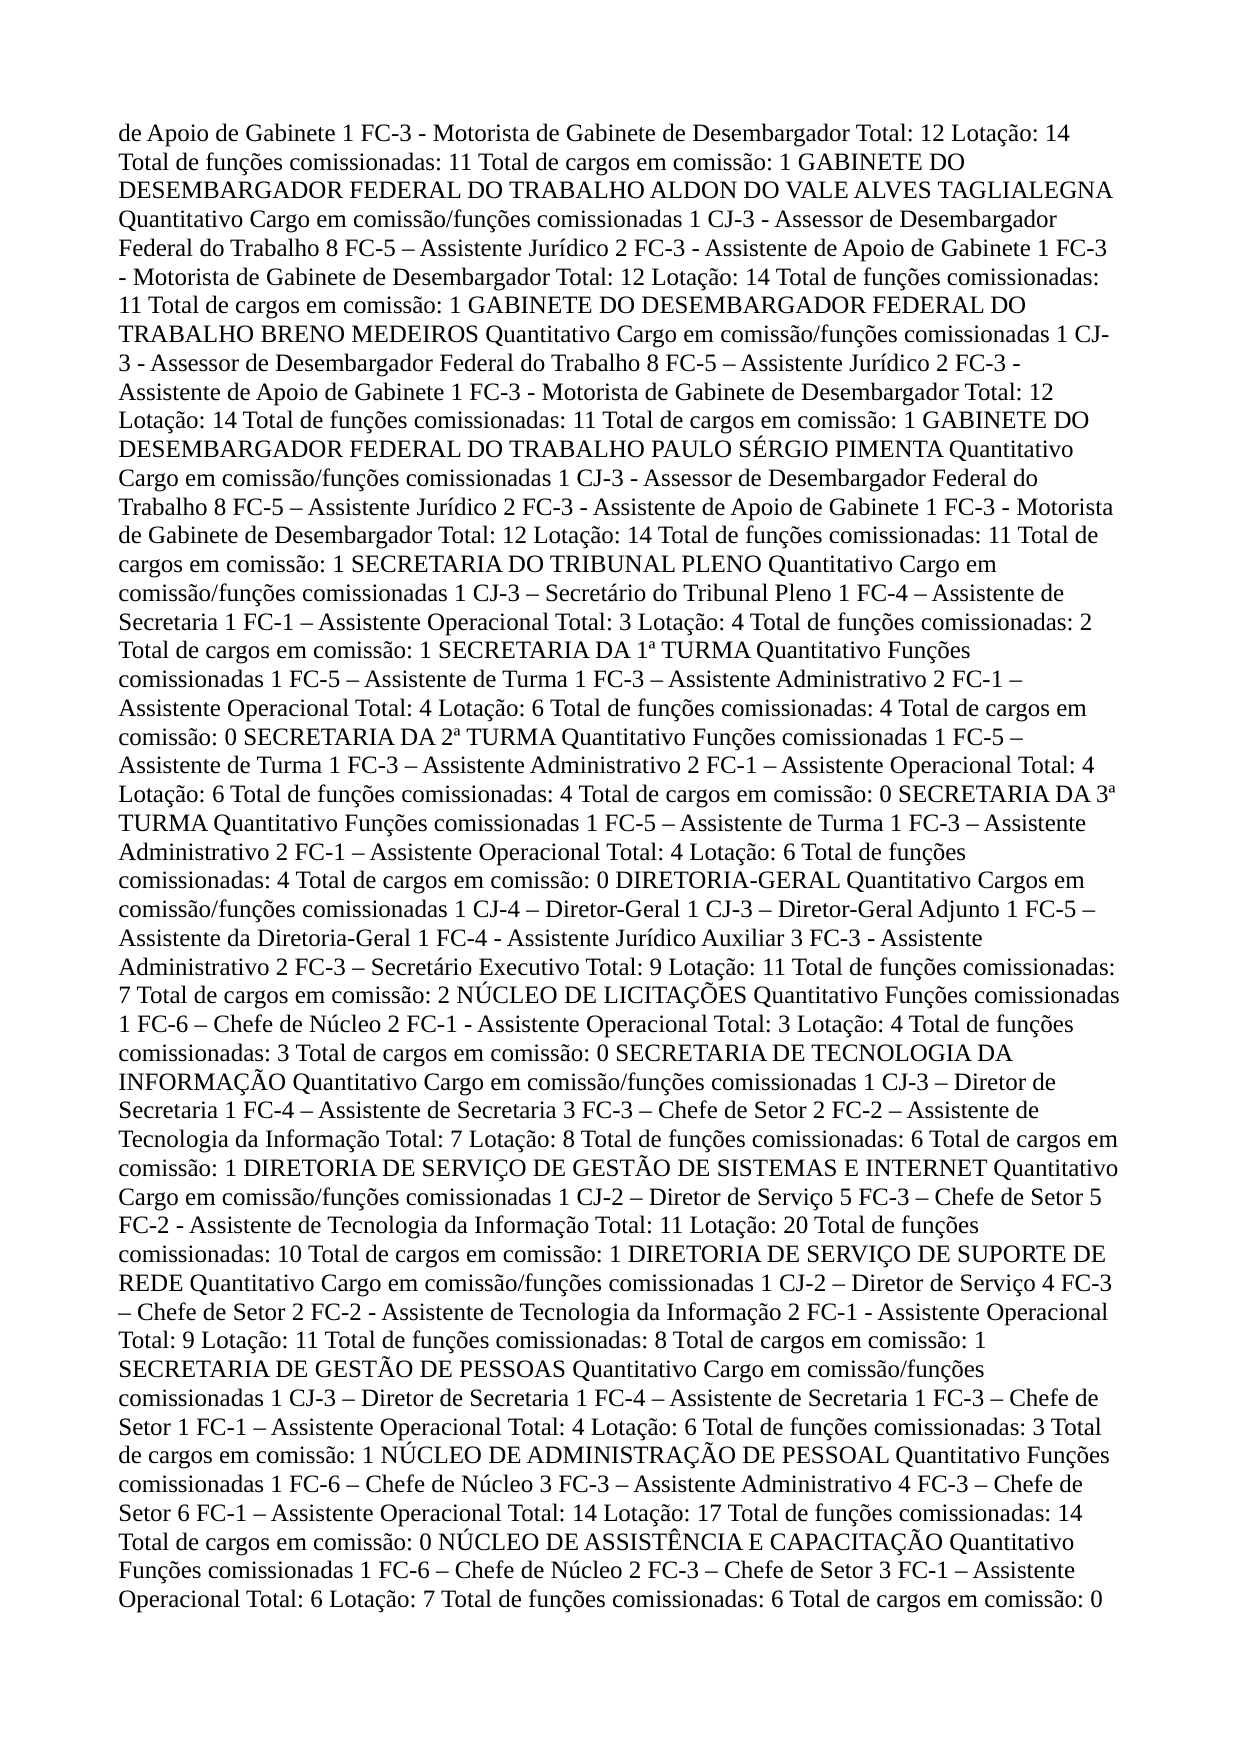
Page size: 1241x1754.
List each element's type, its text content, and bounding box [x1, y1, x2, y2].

text de Apoio de Gabinete 1 FC-3 - Motorista de Gabinete de Desembargador Total: 12 Lotação: 14 Total de funções comissionadas: 11 Total de cargos em comissão: 1 GABINETE DO DESEMBARGADOR FEDERAL DO TRABALHO ALDON DO VALE ALVES TAGLIALEGNA Quantitativo Cargo em comissão/funções comissionadas 1 CJ-3 - Assessor de Desembargador Federal do Trabalho 8 FC-5 – Assistente Jurídico 2 FC-3 - Assistente de Apoio de Gabinete 1 FC-3 - Motorista de Gabinete de Desembargador Total: 12 Lotação: 14 Total de funções comissionadas: 11 Total de cargos em comissão: 1 GABINETE DO DESEMBARGADOR FEDERAL DO TRABALHO BRENO MEDEIROS Quantitativo Cargo em comissão/funções comissionadas 1 CJ-3 - Assessor de Desembargador Federal do Trabalho 8 FC-5 – Assistente Jurídico 2 FC-3 - Assistente de Apoio de Gabinete 1 FC-3 - Motorista de Gabinete de Desembargador Total: 12 Lotação: 14 Total de funções comissionadas: 11 Total de cargos em comissão: 1 GABINETE DO DESEMBARGADOR FEDERAL DO TRABALHO PAULO SÉRGIO PIMENTA Quantitativo Cargo em comissão/funções comissionadas 1 CJ-3 - Assessor de Desembargador Federal do Trabalho 8 FC-5 – Assistente Jurídico 2 FC-3 - Assistente de Apoio de Gabinete 1 FC-3 - Motorista de Gabinete de Desembargador Total: 12 Lotação: 14 Total de funções comissionadas: 11 Total de cargos em comissão: 1 SECRETARIA DO TRIBUNAL PLENO Quantitativo Cargo em comissão/funções comissionadas 1 CJ-3 – Secretário do Tribunal Pleno 1 FC-4 – Assistente de Secretaria 1 FC-1 – Assistente Operacional Total: 3 Lotação: 4 Total de funções comissionadas: 2 Total de cargos em comissão: 1 SECRETARIA DA 1ª TURMA Quantitativo Funções comissionadas 1 FC-5 – Assistente de Turma 1 FC-3 – Assistente Administrativo 2 FC-1 – Assistente Operacional Total: 4 Lotação: 6 Total de funções comissionadas: 4 Total de cargos em comissão: 0 SECRETARIA DA 2ª TURMA Quantitativo Funções comissionadas 1 FC-5 – Assistente de Turma 1 FC-3 – Assistente Administrativo 2 FC-1 – Assistente Operacional Total: 4 Lotação: 6 Total de funções comissionadas: 4 Total de cargos em comissão: 0 SECRETARIA DA 3ª TURMA Quantitativo Funções comissionadas 1 FC-5 – Assistente de Turma 1 FC-3 – Assistente Administrativo 2 FC-1 – Assistente Operacional Total: 4 Lotação: 6 Total de funções comissionadas: 4 Total de cargos em comissão: 0 DIRETORIA-GERAL Quantitativo Cargos em comissão/funções comissionadas 1 CJ-4 – Diretor-Geral 1 CJ-3 – Diretor-Geral Adjunto 1 FC-5 – Assistente da Diretoria-Geral 1 FC-4 - Assistente Jurídico Auxiliar 3 FC-3 - Assistente Administrativo 2 FC-3 – Secretário Executivo Total: 9 Lotação: 11 Total de funções comissionadas: 7 Total de cargos em comissão: 2 NÚCLEO DE LICITAÇÕES Quantitativo Funções comissionadas 1 FC-6 – Chefe de Núcleo 2 FC-1 - Assistente Operacional Total: 3 Lotação: 4 Total de funções comissionadas: 3 Total de cargos em comissão: 0 SECRETARIA DE TECNOLOGIA DA INFORMAÇÃO Quantitativo Cargo em comissão/funções comissionadas 1 CJ-3 – Diretor de Secretaria 1 FC-4 – Assistente de Secretaria 3 FC-3 – Chefe de Setor 2 FC-2 – Assistente de Tecnologia da Informação Total: 7 Lotação: 8 Total de funções comissionadas: 6 Total de cargos em comissão: 1 DIRETORIA DE SERVIÇO DE GESTÃO DE SISTEMAS E INTERNET Quantitativo Cargo em comissão/funções comissionadas 1 CJ-2 – Diretor de Serviço 5 FC-3 – Chefe de Setor 5 FC-2 - Assistente de Tecnologia da Informação Total: 11 Lotação: 20 Total de funções comissionadas: 10 Total de cargos em comissão: 1 DIRETORIA DE SERVIÇO DE SUPORTE DE REDE Quantitativo Cargo em comissão/funções comissionadas 1 CJ-2 – Diretor de Serviço 4 FC-3 – Chefe de Setor 2 FC-2 - Assistente de Tecnologia da Informação 2 FC-1 - Assistente Operacional Total: 9 Lotação: 11 Total de funções comissionadas: 8 Total de cargos em comissão: 1 SECRETARIA DE GESTÃO DE PESSOAS Quantitativo Cargo em comissão/funções comissionadas 1 CJ-3 – Diretor de Secretaria 1 FC-4 – Assistente de Secretaria 1 FC-3 – Chefe de Setor 1 FC-1 – Assistente Operacional Total: 4 Lotação: 6 Total de funções comissionadas: 3 Total de cargos em comissão: 1 NÚCLEO DE ADMINISTRAÇÃO DE PESSOAL Quantitativo Funções comissionadas 1 FC-6 – Chefe de Núcleo 3 FC-3 – Assistente Administrativo 4 FC-3 – Chefe de Setor 6 FC-1 – Assistente Operacional Total: 14 Lotação: 17 Total de funções comissionadas: 14 Total de cargos em comissão: 0 NÚCLEO DE ASSISTÊNCIA E CAPACITAÇÃO Quantitativo Funções comissionadas 1 FC-6 – Chefe de Núcleo 2 FC-3 – Chefe de Setor 3 FC-1 – Assistente Operacional Total: 6 Lotação: 7 Total de funções comissionadas: 6 Total de cargos em comissão: 0 [118, 118, 1122, 1613]
